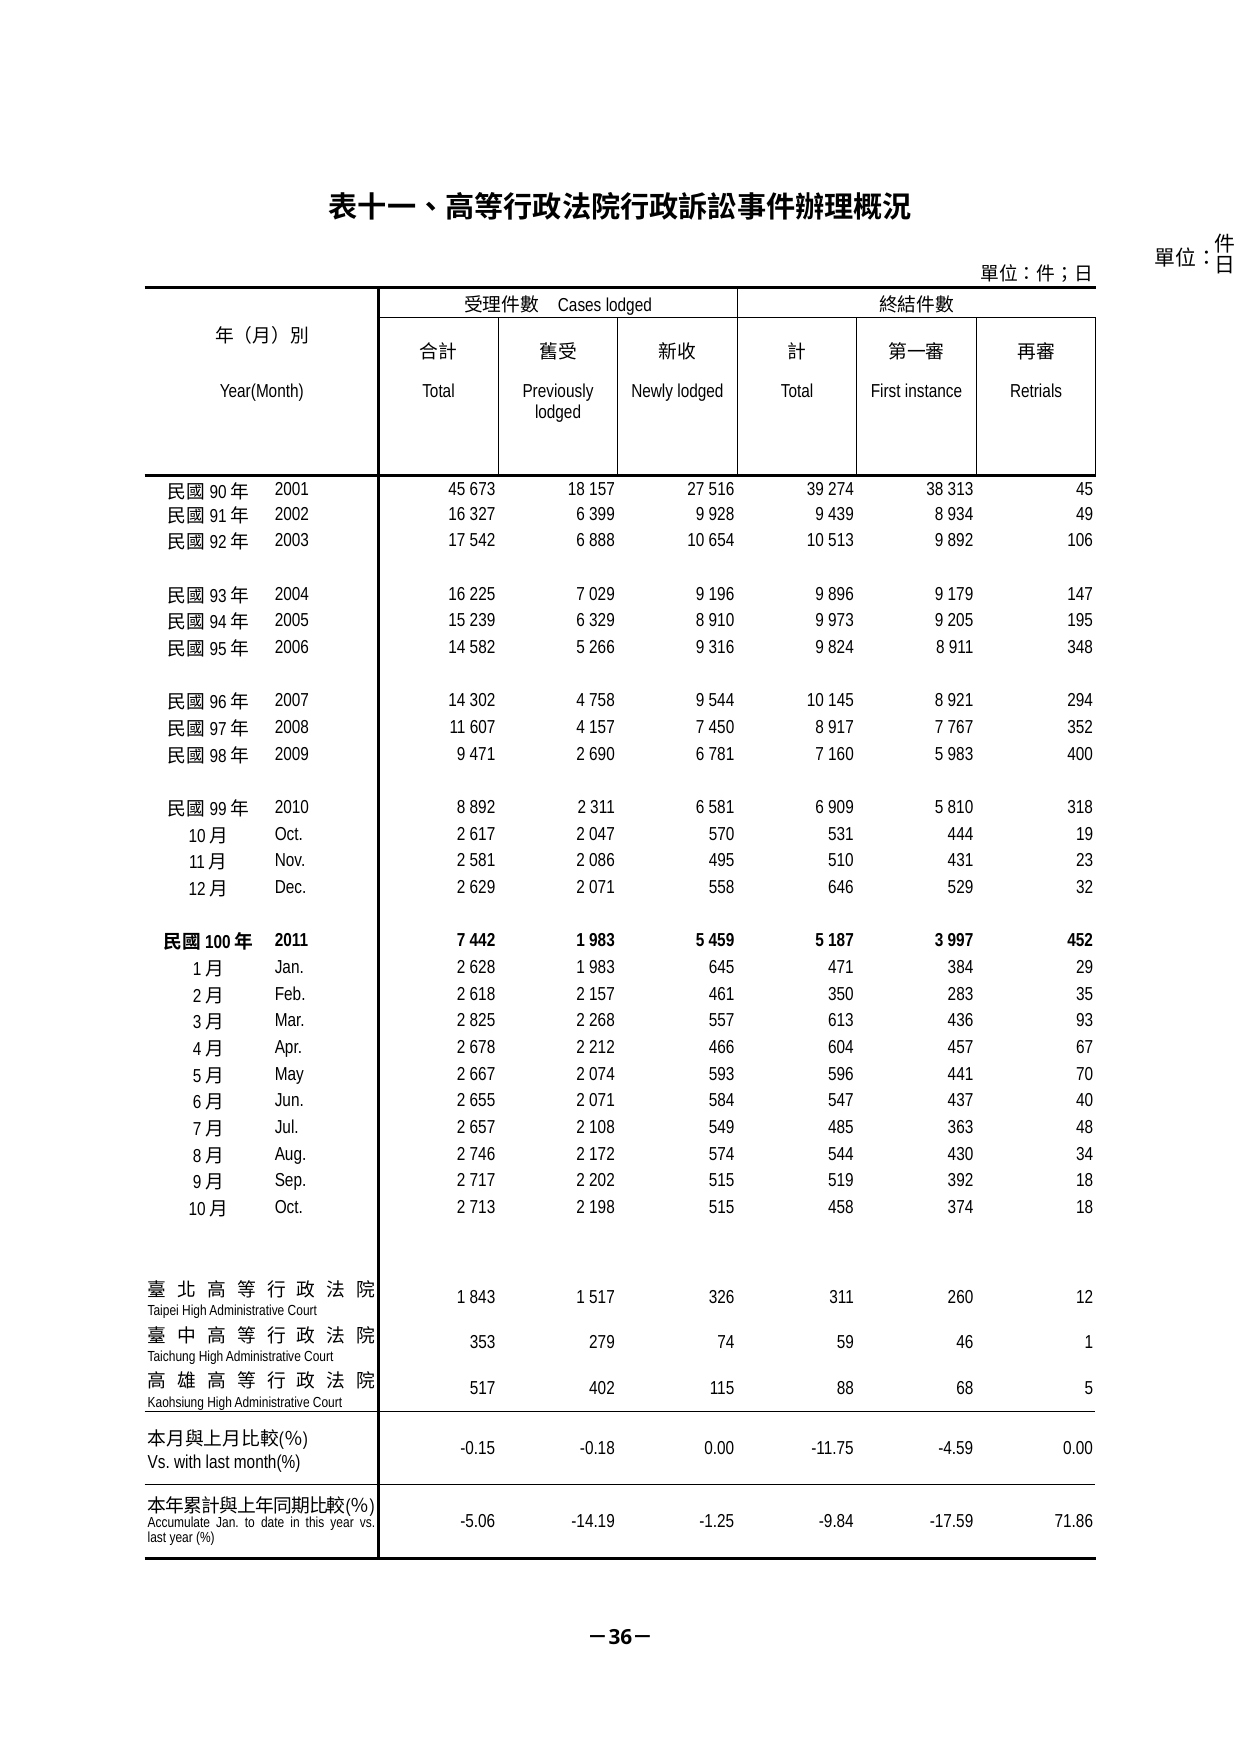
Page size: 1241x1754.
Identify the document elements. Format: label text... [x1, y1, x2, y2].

table_cell 115 [618, 1365, 737, 1411]
table_cell -17.59 [856, 1485, 976, 1557]
table_cell 11 607 [380, 714, 498, 740]
table_cell [976, 1220, 1096, 1247]
table_cell [498, 1247, 617, 1273]
table_cell 326 [618, 1274, 737, 1319]
table_cell [145, 767, 272, 793]
table_cell 549 [618, 1114, 737, 1140]
table_cell Dec. [272, 874, 377, 900]
table_cell -4.59 [856, 1412, 976, 1484]
table_cell 2007 [272, 687, 377, 713]
table_cell 7 767 [856, 714, 976, 740]
table_cell [976, 554, 1096, 580]
table_cell 9 892 [856, 527, 976, 553]
table_cell 593 [618, 1060, 737, 1087]
table_cell 9月 [145, 1167, 272, 1193]
table_cell 2 071 [498, 874, 617, 900]
table_cell 515 [618, 1194, 737, 1220]
table_cell 352 [976, 714, 1096, 740]
table_cell 531 [737, 820, 856, 847]
table_cell Total [380, 380, 498, 473]
table_cell Newly lodged [618, 380, 737, 473]
table_cell 9 196 [618, 580, 737, 607]
table_cell 596 [737, 1060, 856, 1087]
table_cell 9 928 [618, 500, 737, 527]
table_cell 604 [737, 1034, 856, 1060]
table_cell 40 [976, 1087, 1096, 1113]
table_cell 68 [856, 1365, 976, 1411]
table_cell 59 [737, 1319, 856, 1365]
table_cell 合計 [380, 318, 498, 380]
table_cell 民國 96年 [145, 687, 272, 713]
table_cell 9 896 [737, 580, 856, 607]
table_cell 48 [976, 1114, 1096, 1140]
table_cell 12 [976, 1274, 1096, 1319]
table_cell 0.00 [976, 1411, 1096, 1484]
table_cell [737, 900, 856, 927]
table_cell [272, 660, 377, 687]
table_cell 441 [856, 1060, 976, 1087]
table_cell 437 [856, 1087, 976, 1113]
table_cell 466 [618, 1034, 737, 1060]
table_cell [380, 554, 498, 580]
table_cell 348 [976, 634, 1096, 660]
table_cell 547 [737, 1087, 856, 1113]
table_cell [976, 900, 1096, 927]
table_cell First instance [857, 380, 976, 473]
table_cell [856, 767, 976, 793]
table_cell Mar. [272, 1007, 377, 1033]
table_cell 49 [976, 500, 1096, 527]
table_cell 5 [976, 1365, 1096, 1411]
table_cell 4 157 [498, 714, 617, 740]
table_cell 2 717 [380, 1167, 498, 1193]
table_cell [856, 900, 976, 927]
table_cell Feb. [272, 980, 377, 1007]
table_cell 2 581 [380, 847, 498, 873]
table_cell 16 225 [380, 580, 498, 607]
table_cell [856, 660, 976, 687]
table_cell 515 [618, 1167, 737, 1193]
table_cell 584 [618, 1087, 737, 1113]
table_cell 402 [498, 1365, 617, 1411]
table_cell -1.25 [618, 1485, 737, 1557]
table_cell 新收 [618, 318, 737, 380]
table_cell 510 [737, 847, 856, 873]
table_cell 2001 [272, 477, 377, 500]
table_cell [856, 554, 976, 580]
table_cell [618, 554, 737, 580]
table_cell Year(Month) [145, 380, 377, 473]
table_cell 2月 [145, 980, 272, 1007]
table_cell 16 327 [380, 500, 498, 527]
table_cell [380, 1220, 498, 1247]
table_cell 2004 [272, 580, 377, 607]
table_cell 2005 [272, 607, 377, 633]
table_cell 46 [856, 1319, 976, 1365]
table_cell 2 074 [498, 1060, 617, 1087]
table_cell 2 071 [498, 1087, 617, 1113]
table_cell Previously lodged [499, 380, 617, 473]
table_cell 1 983 [498, 927, 617, 953]
table_cell 374 [856, 1194, 976, 1220]
table_header 受理件數 Cases lodged [380, 289, 737, 317]
table_cell 311 [737, 1274, 856, 1319]
table_cell Oct. [272, 820, 377, 847]
table_cell 4月 [145, 1034, 272, 1060]
table_cell 6月 [145, 1087, 272, 1113]
table_cell 民國 97年 [145, 714, 272, 740]
table_cell 14 302 [380, 687, 498, 713]
table_cell [380, 900, 498, 927]
table_cell 6 399 [498, 500, 617, 527]
table_cell 2009 [272, 740, 377, 767]
table_cell 2011 [272, 927, 377, 953]
table_cell 400 [976, 740, 1096, 767]
table_cell 舊受 [499, 318, 617, 380]
table_cell 民國 91年 [145, 500, 272, 527]
table_cell [145, 554, 272, 580]
table_cell 6 329 [498, 607, 617, 633]
table_cell 70 [976, 1060, 1096, 1087]
table_cell 283 [856, 980, 976, 1007]
table_cell 45 [976, 477, 1096, 500]
table_cell [380, 1247, 498, 1273]
table_cell 461 [618, 980, 737, 1007]
table_cell 2 825 [380, 1007, 498, 1033]
table_cell [856, 1247, 976, 1273]
table_cell 民國 92年 [145, 527, 272, 553]
table_cell 7月 [145, 1114, 272, 1140]
table_cell 民國 98年 [145, 740, 272, 767]
table_cell 7 029 [498, 580, 617, 607]
table_cell 2008 [272, 714, 377, 740]
table_cell 1 983 [498, 954, 617, 980]
table_cell 2 268 [498, 1007, 617, 1033]
table_cell Oct. [272, 1194, 377, 1220]
table_cell 2 628 [380, 954, 498, 980]
table_cell 2 617 [380, 820, 498, 847]
table_cell 10月 [145, 820, 272, 847]
table_cell [737, 554, 856, 580]
table_cell 民國100年 [145, 927, 272, 953]
table_cell 2010 [272, 794, 377, 820]
table_cell 74 [618, 1319, 737, 1365]
table_cell 646 [737, 874, 856, 900]
table_cell Total [738, 380, 856, 473]
table_cell 2 108 [498, 1114, 617, 1140]
table_cell 1 843 [380, 1274, 498, 1319]
table_cell 9 179 [856, 580, 976, 607]
table_cell 臺北高等行政法院 Taipei High Administrative Court [145, 1274, 377, 1319]
table_cell 574 [618, 1140, 737, 1167]
table_cell 93 [976, 1007, 1096, 1033]
table_cell 3月 [145, 1007, 272, 1033]
table_cell 2006 [272, 634, 377, 660]
table_cell [380, 660, 498, 687]
table_cell 2 618 [380, 980, 498, 1007]
table_cell [272, 767, 377, 793]
table_cell 10 654 [618, 527, 737, 553]
table_cell 495 [618, 847, 737, 873]
table_cell 2003 [272, 527, 377, 553]
table_cell [272, 900, 377, 927]
table_cell 民國 95年 [145, 634, 272, 660]
table_cell 8 921 [856, 687, 976, 713]
table_cell 2002 [272, 500, 377, 527]
table_cell 517 [380, 1365, 498, 1411]
text 單位：件；日 [148, 259, 1092, 286]
table_cell 3 997 [856, 927, 976, 953]
table_cell -9.84 [737, 1485, 856, 1557]
table_cell [618, 660, 737, 687]
table_cell 350 [737, 980, 856, 1007]
table_cell 485 [737, 1114, 856, 1140]
table_cell 18 157 [498, 477, 617, 500]
table_cell 8 917 [737, 714, 856, 740]
table_cell 2 157 [498, 980, 617, 1007]
table_cell 19 [976, 820, 1096, 847]
table_cell 23 [976, 847, 1096, 873]
table_cell 431 [856, 847, 976, 873]
table_cell 7 450 [618, 714, 737, 740]
table_cell 民國 90年 [145, 477, 272, 500]
table_cell 2 629 [380, 874, 498, 900]
table_cell 195 [976, 607, 1096, 633]
table_cell 1月 [145, 954, 272, 980]
table_cell 457 [856, 1034, 976, 1060]
table_cell 9 824 [737, 634, 856, 660]
table_cell Nov. [272, 847, 377, 873]
table_cell 544 [737, 1140, 856, 1167]
table_cell Jun. [272, 1087, 377, 1113]
table_cell [856, 1220, 976, 1247]
table_cell 260 [856, 1274, 976, 1319]
table_cell 279 [498, 1319, 617, 1365]
table_cell -5.06 [380, 1485, 498, 1557]
table_cell 12月 [145, 874, 272, 900]
table_cell 5 810 [856, 794, 976, 820]
table_cell [272, 1220, 377, 1247]
table_cell 8 892 [380, 794, 498, 820]
table_cell [498, 1220, 617, 1247]
table_cell [380, 767, 498, 793]
table_cell 2 690 [498, 740, 617, 767]
table_cell [498, 660, 617, 687]
table_cell 67 [976, 1034, 1096, 1060]
table_cell 民國 94年 [145, 607, 272, 633]
table_cell 8 910 [618, 607, 737, 633]
table_cell 18 [976, 1167, 1096, 1193]
table_cell 7 160 [737, 740, 856, 767]
table_cell 519 [737, 1167, 856, 1193]
table_header 終結件數 [738, 289, 1096, 317]
table_cell [976, 660, 1096, 687]
table_header 年（月）別 [145, 289, 377, 380]
table_cell 558 [618, 874, 737, 900]
table_cell 2 047 [498, 820, 617, 847]
table_cell 2 311 [498, 794, 617, 820]
table_cell 8 911 [856, 634, 976, 660]
table_cell -14.19 [498, 1485, 617, 1557]
table_cell 9 544 [618, 687, 737, 713]
table_cell 再審 [977, 318, 1095, 380]
table_cell 452 [976, 927, 1096, 953]
table_cell 6 781 [618, 740, 737, 767]
table_cell [145, 1220, 272, 1247]
table_cell 106 [976, 527, 1096, 553]
table_cell 計 [738, 318, 856, 380]
table_cell 8 934 [856, 500, 976, 527]
table_cell [272, 554, 377, 580]
table_cell 本月與上月比較(％) Vs. with last month(%) [145, 1412, 377, 1484]
table_cell 38 313 [856, 477, 976, 500]
table_cell 529 [856, 874, 976, 900]
table_cell 2 667 [380, 1060, 498, 1087]
table_cell 27 516 [618, 477, 737, 500]
table_cell 430 [856, 1140, 976, 1167]
table_cell 本年累計與上年同期比較(％) Accumulate Jan. to date in this year vs. last year (%) [145, 1485, 377, 1557]
table_cell 34 [976, 1140, 1096, 1167]
table_cell 6 581 [618, 794, 737, 820]
table_cell [145, 1247, 272, 1273]
table_cell 88 [737, 1365, 856, 1411]
table_cell 9 205 [856, 607, 976, 633]
table_cell 2 086 [498, 847, 617, 873]
text 表十一、高等行政法院行政訴訟事件辦理概況 [148, 183, 1092, 225]
table_cell 2 212 [498, 1034, 617, 1060]
table_cell 2 655 [380, 1087, 498, 1113]
table_cell [498, 767, 617, 793]
table_cell [145, 900, 272, 927]
table_cell 2 657 [380, 1114, 498, 1140]
table_cell -11.75 [737, 1412, 856, 1484]
table_cell 臺中高等行政法院 Taichung High Administrative Court [145, 1319, 377, 1365]
table_cell 9 973 [737, 607, 856, 633]
table_cell Jul. [272, 1114, 377, 1140]
table_cell 32 [976, 874, 1096, 900]
table_cell 0.00 [618, 1412, 737, 1484]
table_cell 民國 99年 [145, 794, 272, 820]
table_cell 147 [976, 580, 1096, 607]
table_cell 645 [618, 954, 737, 980]
table_cell [737, 1220, 856, 1247]
table_cell 9 471 [380, 740, 498, 767]
table_cell -0.15 [380, 1412, 498, 1484]
table_cell [976, 1247, 1096, 1273]
table_cell [618, 1247, 737, 1273]
table_cell 8月 [145, 1140, 272, 1167]
table_cell 392 [856, 1167, 976, 1193]
table_cell Jan. [272, 954, 377, 980]
table_cell 29 [976, 954, 1096, 980]
table_cell [498, 900, 617, 927]
table_cell Apr. [272, 1034, 377, 1060]
table_cell -0.18 [498, 1412, 617, 1484]
table_cell 5 459 [618, 927, 737, 953]
table_cell Retrials [977, 380, 1095, 473]
table_cell 2 746 [380, 1140, 498, 1167]
table_cell [737, 1247, 856, 1273]
table_cell Aug. [272, 1140, 377, 1167]
table_cell [498, 554, 617, 580]
table_cell [145, 660, 272, 687]
table_cell 4 758 [498, 687, 617, 713]
table_cell 第一審 [857, 318, 976, 380]
table_cell 民國 93年 [145, 580, 272, 607]
table_cell 9 316 [618, 634, 737, 660]
table_cell [272, 1247, 377, 1273]
table_cell 5 187 [737, 927, 856, 953]
table_cell 2 198 [498, 1194, 617, 1220]
table_cell 2 172 [498, 1140, 617, 1167]
table_cell 436 [856, 1007, 976, 1033]
table_cell 11月 [145, 847, 272, 873]
table_cell May [272, 1060, 377, 1087]
table_cell 5 266 [498, 634, 617, 660]
table_cell [618, 900, 737, 927]
table_cell [737, 767, 856, 793]
table_cell 5 983 [856, 740, 976, 767]
table_cell [618, 767, 737, 793]
table_cell 471 [737, 954, 856, 980]
table_cell 10 513 [737, 527, 856, 553]
table_cell 9 439 [737, 500, 856, 527]
table_cell 353 [380, 1319, 498, 1365]
table_cell 5月 [145, 1060, 272, 1087]
table_cell 6 909 [737, 794, 856, 820]
table_cell 7 442 [380, 927, 498, 953]
table_cell [976, 767, 1096, 793]
table_cell 35 [976, 980, 1096, 1007]
table_cell 2 713 [380, 1194, 498, 1220]
table_cell [737, 660, 856, 687]
table_cell 39 274 [737, 477, 856, 500]
table_cell 384 [856, 954, 976, 980]
table_cell 2 678 [380, 1034, 498, 1060]
table_cell 高雄高等行政法院 Kaohsiung High Administrative Court [145, 1365, 377, 1411]
table_cell 2 202 [498, 1167, 617, 1193]
table_cell 570 [618, 820, 737, 847]
table_cell 14 582 [380, 634, 498, 660]
table_cell 458 [737, 1194, 856, 1220]
table_cell [618, 1220, 737, 1247]
table_cell 45 673 [380, 477, 498, 500]
table_cell 15 239 [380, 607, 498, 633]
table_cell 71.86 [976, 1484, 1096, 1557]
table_cell 1 [976, 1319, 1096, 1365]
table_cell 10月 [145, 1194, 272, 1220]
table_cell 557 [618, 1007, 737, 1033]
table_cell Sep. [272, 1167, 377, 1193]
table_cell 10 145 [737, 687, 856, 713]
table_cell 1 517 [498, 1274, 617, 1319]
table_cell 363 [856, 1114, 976, 1140]
table_cell 613 [737, 1007, 856, 1033]
table_cell 17 542 [380, 527, 498, 553]
table_cell 318 [976, 794, 1096, 820]
table_cell 444 [856, 820, 976, 847]
table_cell 6 888 [498, 527, 617, 553]
table_cell 18 [976, 1194, 1096, 1220]
table_cell 294 [976, 687, 1096, 713]
